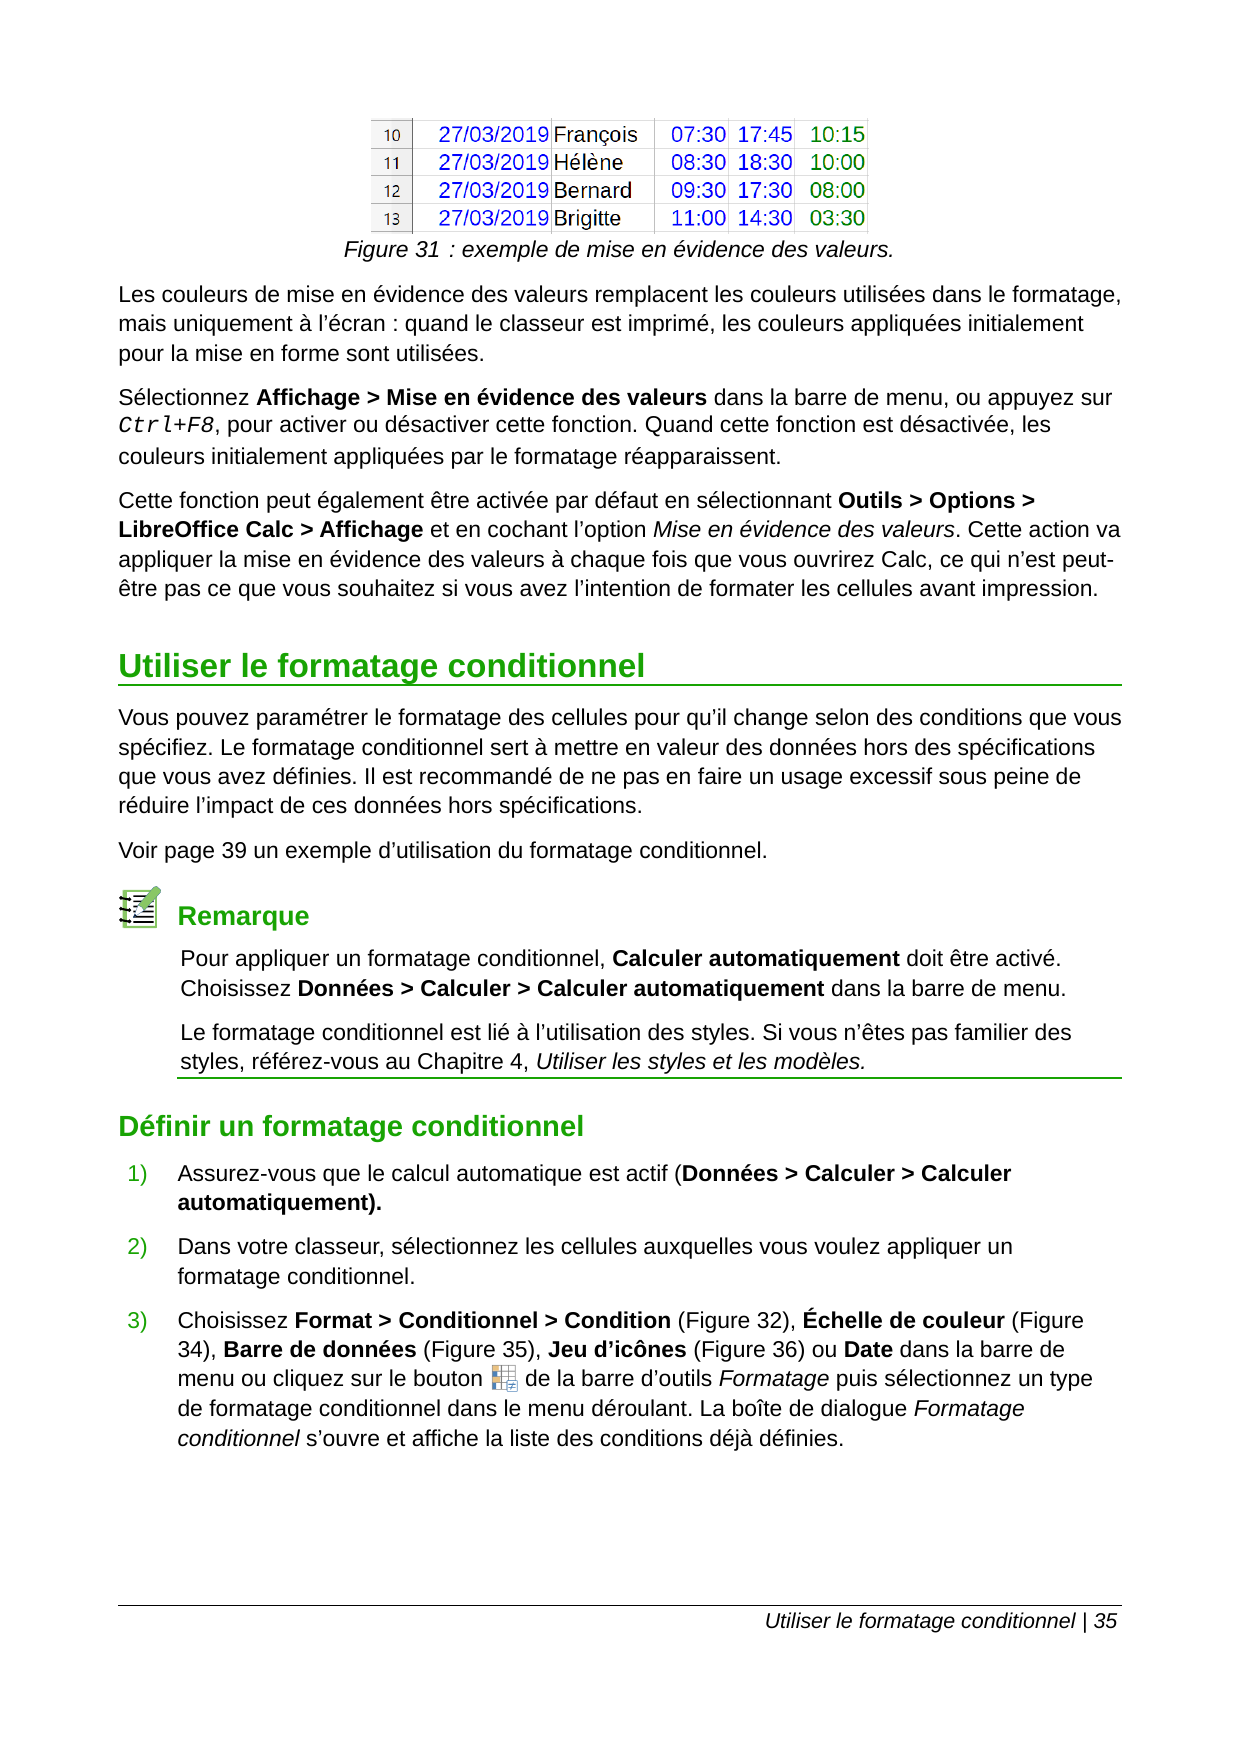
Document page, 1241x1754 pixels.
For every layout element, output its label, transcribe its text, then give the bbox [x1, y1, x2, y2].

list Choisissez Format > Conditionnel > Condition (Figure 32), Échelle de couleur (Figure 34), Barre de données (Figure 35), Jeu d’icônes (Figure 36) ou Date dans la barre de menu ou cliquez sur le bouton de la barre d’outils Formatage puis sélectionnez un type de formatage conditionnel dans le menu déroulant. La boîte de dialogue Formatage conditionnel s’ouvre et affiche la liste des conditions déjà définies. [148, 1304, 1122, 1451]
list Dans votre classeur, sélectionnez les cellules auxquelles vous voulez appliquer un formatage conditionnel. [148, 1230, 1122, 1289]
picture [489, 1363, 519, 1393]
list Remarque [118, 885, 1122, 931]
text Les couleurs de mise en évidence des valeurs remplacent les couleurs utilisées dans le formatage, mais uniquement à l’écran : quand le classeur est imprimé, les couleurs appliquées initialement pour la mise en forme sont utilisées. [118, 278, 1122, 366]
text Sélectionnez Affichage > Mise en évidence des valeurs dans la barre de menu, ou appuyez sur Ctrl+F8, pour activer ou désactiver cette fonction. Quand cette fonction est désactivée, les couleurs initialement appliquées par le formatage réapparaissent. [118, 381, 1122, 469]
list Assurez-vous que le calcul automatique est actif (Données > Calculer > Calculer automatiquement). [148, 1157, 1122, 1216]
text Pour appliquer un formatage conditionnel, Calculer automatiquement doit être activé. Choisissez Données > Calculer > Calculer automatiquement dans la barre de menu. [177, 939, 1122, 1001]
text Figure 31 : exemple de mise en évidence des valeurs. [118, 233, 1122, 263]
subtitle Définir un formatage conditionnel [118, 1108, 1122, 1142]
subtitle Utiliser le formatage conditionnel [118, 646, 1122, 684]
picture [371, 118, 869, 234]
text Le formatage conditionnel est lié à l’utilisation des styles. Si vous n’êtes pas familier des styles, référez-vous au Chapitre 4, Utiliser les styles et les modèles. [177, 1012, 1122, 1077]
text Voir page 39 un exemple d’utilisation du formatage conditionnel. [118, 833, 1122, 863]
text Cette fonction peut également être activée par défaut en sélectionnant Outils > Options > LibreOffice Calc > Affichage et en cochant l’option Mise en évidence des valeurs. Cette action va appliquer la mise en évidence des valeurs à chaque fois que vous ouvrirez Calc, ce qui n’est peut-être pas ce que vous souhaitez si vous avez l’intention de formater les cellules avant impression. [118, 484, 1122, 602]
text Vous pouvez paramétrer le formatage des cellules pour qu’il change selon des conditions que vous spécifiez. Le formatage conditionnel sert à mettre en valeur des données hors des spécifications que vous avez définies. Il est recommandé de ne pas en faire un usage excessif sous peine de réduire l’impact de ces données hors spécifications. [118, 701, 1122, 819]
